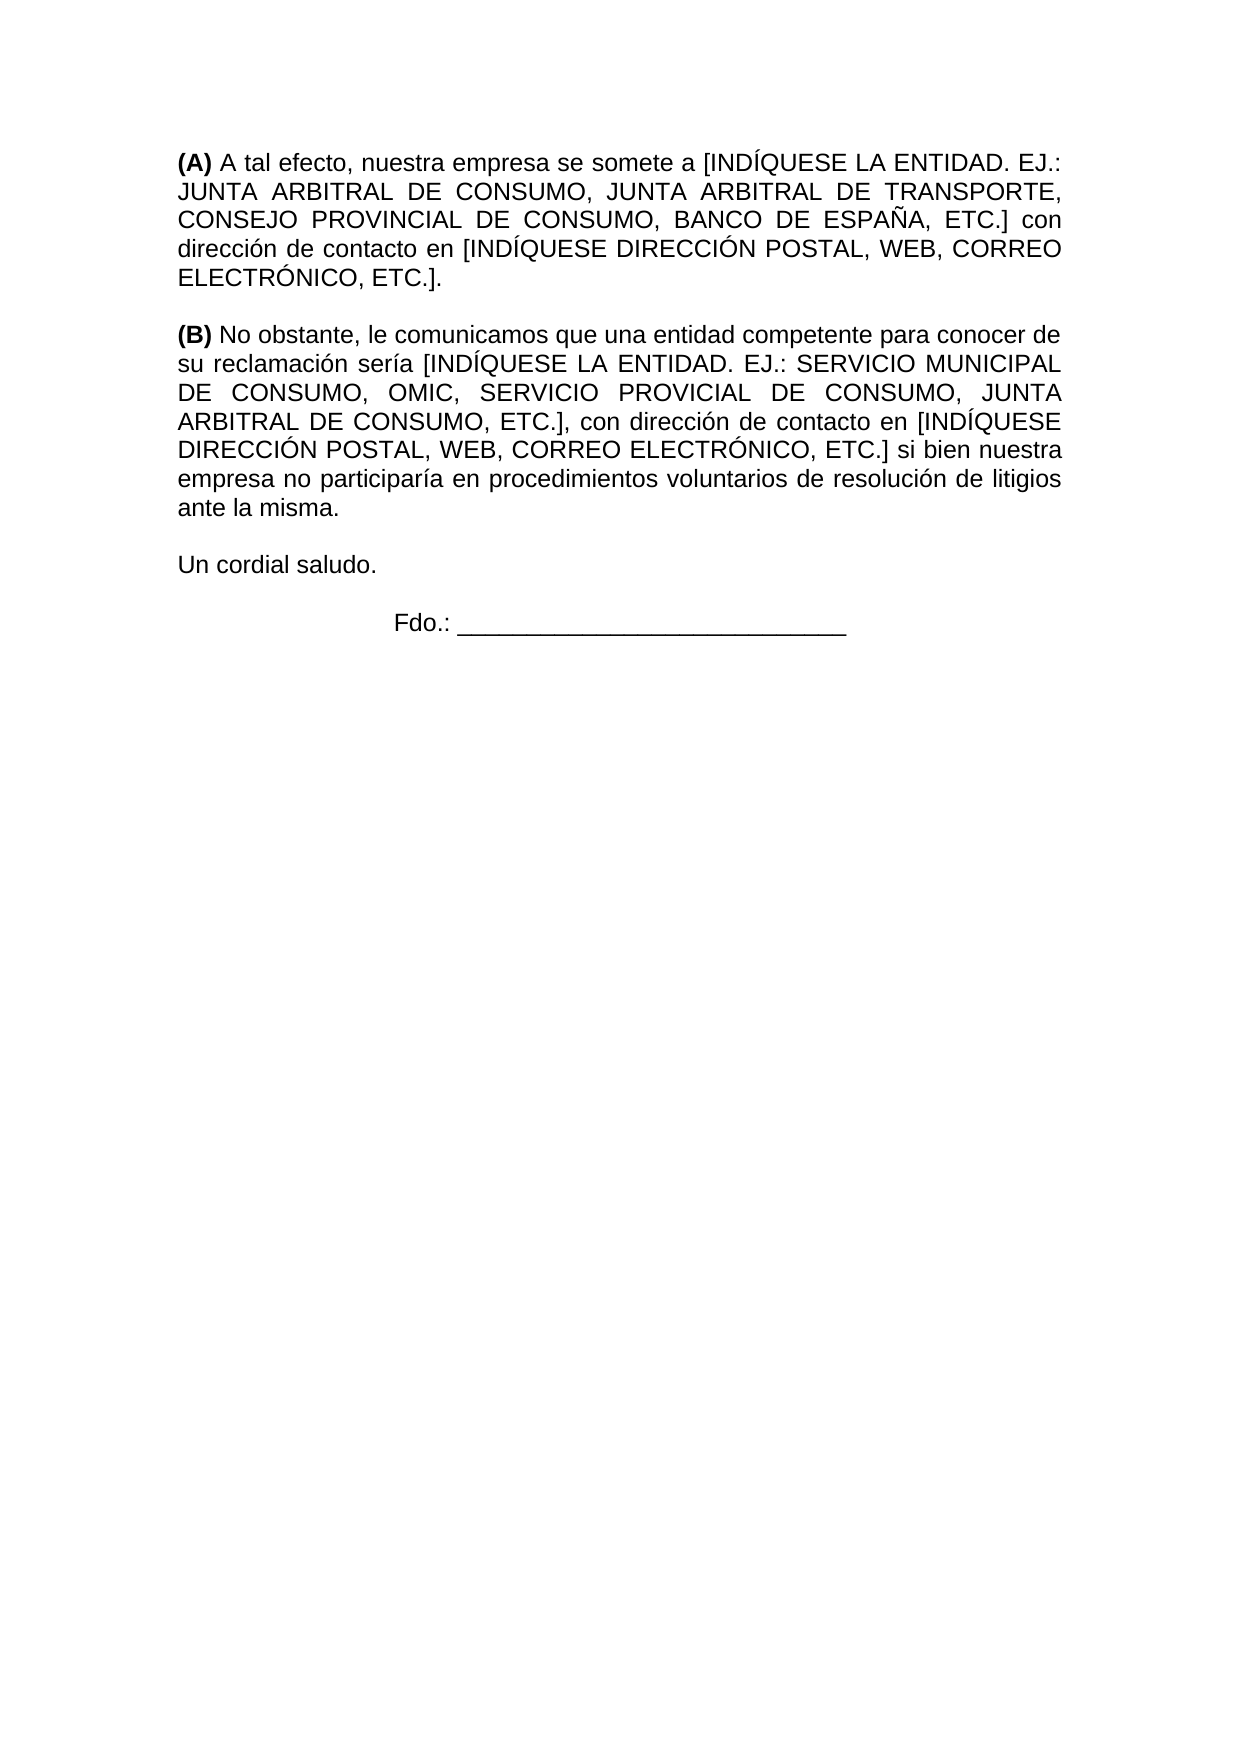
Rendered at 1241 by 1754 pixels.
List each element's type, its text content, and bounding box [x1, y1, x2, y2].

text Un cordial saludo. [177, 550, 1063, 579]
text (A) A tal efecto, nuestra empresa se somete a [INDÍQUESE LA ENTIDAD. EJ.: JUNTA ARBITRAL DE CONSUMO, JUNTA ARBITRAL DE TRANSPORTE, CONSEJO PROVINCIAL DE CONSUMO, BANCO DE ESPAÑA, ETC.] con dirección de contacto en [INDÍQUESE DIRECCIÓN POSTAL, WEB, CORREO ELECTRÓNICO, ETC.]. [177, 148, 1063, 291]
text Fdo.: ____________________________ [177, 608, 1063, 636]
text (B) No obstante, le comunicamos que una entidad competente para conocer de su reclamación sería [INDÍQUESE LA ENTIDAD. EJ.: SERVICIO MUNICIPAL DE CONSUMO, OMIC, SERVICIO PROVICIAL DE CONSUMO, JUNTA ARBITRAL DE CONSUMO, ETC.], con dirección de contacto en [INDÍQUESE DIRECCIÓN POSTAL, WEB, CORREO ELECTRÓNICO, ETC.] si bien nuestra empresa no participaría en procedimientos voluntarios de resolución de litigios ante la misma. [177, 320, 1063, 521]
